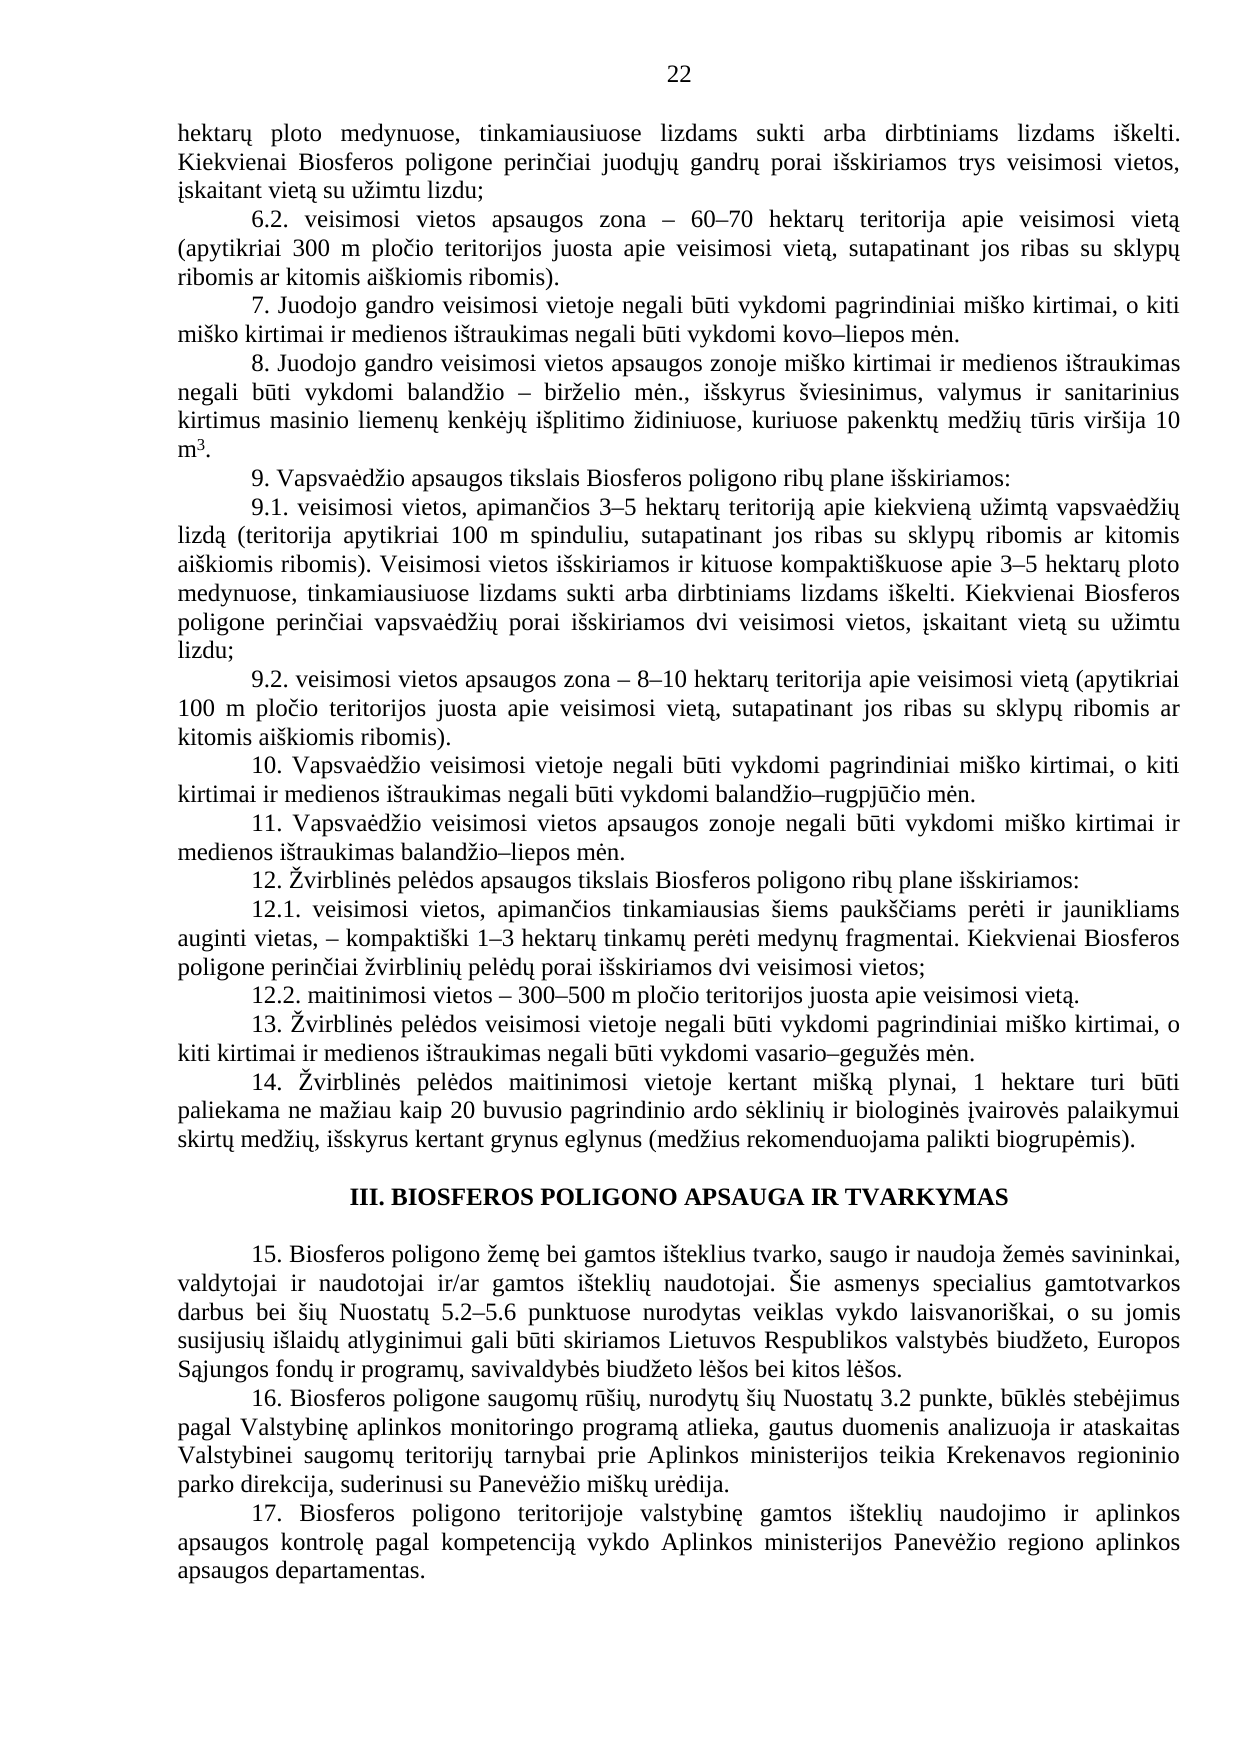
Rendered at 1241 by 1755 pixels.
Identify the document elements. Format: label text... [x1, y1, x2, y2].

text 9.1. veisimosi vietos, apimančios 3–5 hektarų teritoriją apie kiekvieną užimtą vapsvaėdžių lizdą (teritorija apytikriai 100 m spinduliu, sutapatinant jos ribas su sklypų ribomis ar kitomis aiškiomis ribomis). Veisimosi vietos išskiriamos ir kituose kompaktiškuose apie 3–5 hektarų ploto medynuose, tinkamiausiuose lizdams sukti arba dirbtiniams lizdams iškelti. Kiekvienai Biosferos poligone perinčiai vapsvaėdžių porai išskiriamos dvi veisimosi vietos, įskaitant vietą su užimtu lizdu; [177, 492, 1181, 664]
text 12.1. veisimosi vietos, apimančios tinkamiausias šiems paukščiams perėti ir jaunikliams auginti vietas, – kompaktiški 1–3 hektarų tinkamų perėti medynų fragmentai. Kiekvienai Biosferos poligone perinčiai žvirblinių pelėdų porai išskiriamos dvi veisimosi vietos; [177, 894, 1181, 981]
text 11. Vapsvaėdžio veisimosi vietos apsaugos zonoje negali būti vykdomi miško kirtimai ir medienos ištraukimas balandžio–liepos mėn. [177, 808, 1181, 866]
text 16. Biosferos poligone saugomų rūšių, nurodytų šių Nuostatų 3.2 punkte, būklės stebėjimus pagal Valstybinę aplinkos monitoringo programą atlieka, gautus duomenis analizuoja ir ataskaitas Valstybinei saugomų teritorijų tarnybai prie Aplinkos ministerijos teikia Krekenavos regioninio parko direkcija, suderinusi su Panevėžio miškų urėdija. [177, 1383, 1181, 1498]
text 6.2. veisimosi vietos apsaugos zona – 60–70 hektarų teritorija apie veisimosi vietą (apytikriai 300 m pločio teritorijos juosta apie veisimosi vietą, sutapatinant jos ribas su sklypų ribomis ar kitomis aiškiomis ribomis). [177, 204, 1181, 291]
text III. Biosferos poligono apsauga ir tvarkymas [177, 1182, 1181, 1211]
text 10. Vapsvaėdžio veisimosi vietoje negali būti vykdomi pagrindiniai miško kirtimai, o kiti kirtimai ir medienos ištraukimas negali būti vykdomi balandžio–rugpjūčio mėn. [177, 751, 1181, 808]
text 13. Žvirblinės pelėdos veisimosi vietoje negali būti vykdomi pagrindiniai miško kirtimai, o kiti kirtimai ir medienos ištraukimas negali būti vykdomi vasario–gegužės mėn. [177, 1009, 1181, 1067]
text 8. Juodojo gandro veisimosi vietos apsaugos zonoje miško kirtimai ir medienos ištraukimas negali būti vykdomi balandžio – birželio mėn., išskyrus šviesinimus, valymus ir sanitarinius kirtimus masinio liemenų kenkėjų išplitimo židiniuose, kuriuose pakenktų medžių tūris viršija 10 m3. [177, 348, 1181, 463]
text 12. Žvirblinės pelėdos apsaugos tikslais Biosferos poligono ribų plane išskiriamos: [177, 866, 1181, 894]
text 14. Žvirblinės pelėdos maitinimosi vietoje kertant mišką plynai, 1 hektare turi būti paliekama ne mažiau kaip 20 buvusio pagrindinio ardo sėklinių ir biologinės įvairovės palaikymui skirtų medžių, išskyrus kertant grynus eglynus (medžius rekomenduojama palikti biogrupėmis). [177, 1067, 1181, 1153]
text 12.2. maitinimosi vietos – 300–500 m pločio teritorijos juosta apie veisimosi vietą. [177, 981, 1181, 1009]
text 17. Biosferos poligono teritorijoje valstybinę gamtos išteklių naudojimo ir aplinkos apsaugos kontrolę pagal kompetenciją vykdo Aplinkos ministerijos Panevėžio regiono aplinkos apsaugos departamentas. [177, 1498, 1181, 1584]
text 7. Juodojo gandro veisimosi vietoje negali būti vykdomi pagrindiniai miško kirtimai, o kiti miško kirtimai ir medienos ištraukimas negali būti vykdomi kovo–liepos mėn. [177, 291, 1181, 348]
text 9. Vapsvaėdžio apsaugos tikslais Biosferos poligono ribų plane išskiriamos: [177, 463, 1181, 492]
text 15. Biosferos poligono žemę bei gamtos išteklius tvarko, saugo ir naudoja žemės savininkai, valdytojai ir naudotojai ir/ar gamtos išteklių naudotojai. Šie asmenys specialius gamtotvarkos darbus bei šių Nuostatų 5.2–5.6 punktuose nurodytas veiklas vykdo laisvanoriškai, o su jomis susijusių išlaidų atlyginimui gali būti skiriamos Lietuvos Respublikos valstybės biudžeto, Europos Sąjungos fondų ir programų, savivaldybės biudžeto lėšos bei kitos lėšos. [177, 1239, 1181, 1383]
text 9.2. veisimosi vietos apsaugos zona – 8–10 hektarų teritorija apie veisimosi vietą (apytikriai 100 m pločio teritorijos juosta apie veisimosi vietą, sutapatinant jos ribas su sklypų ribomis ar kitomis aiškiomis ribomis). [177, 664, 1181, 751]
text hektarų ploto medynuose, tinkamiausiuose lizdams sukti arba dirbtiniams lizdams iškelti. Kiekvienai Biosferos poligone perinčiai juodųjų gandrų porai išskiriamos trys veisimosi vietos, įskaitant vietą su užimtu lizdu; [177, 118, 1181, 204]
